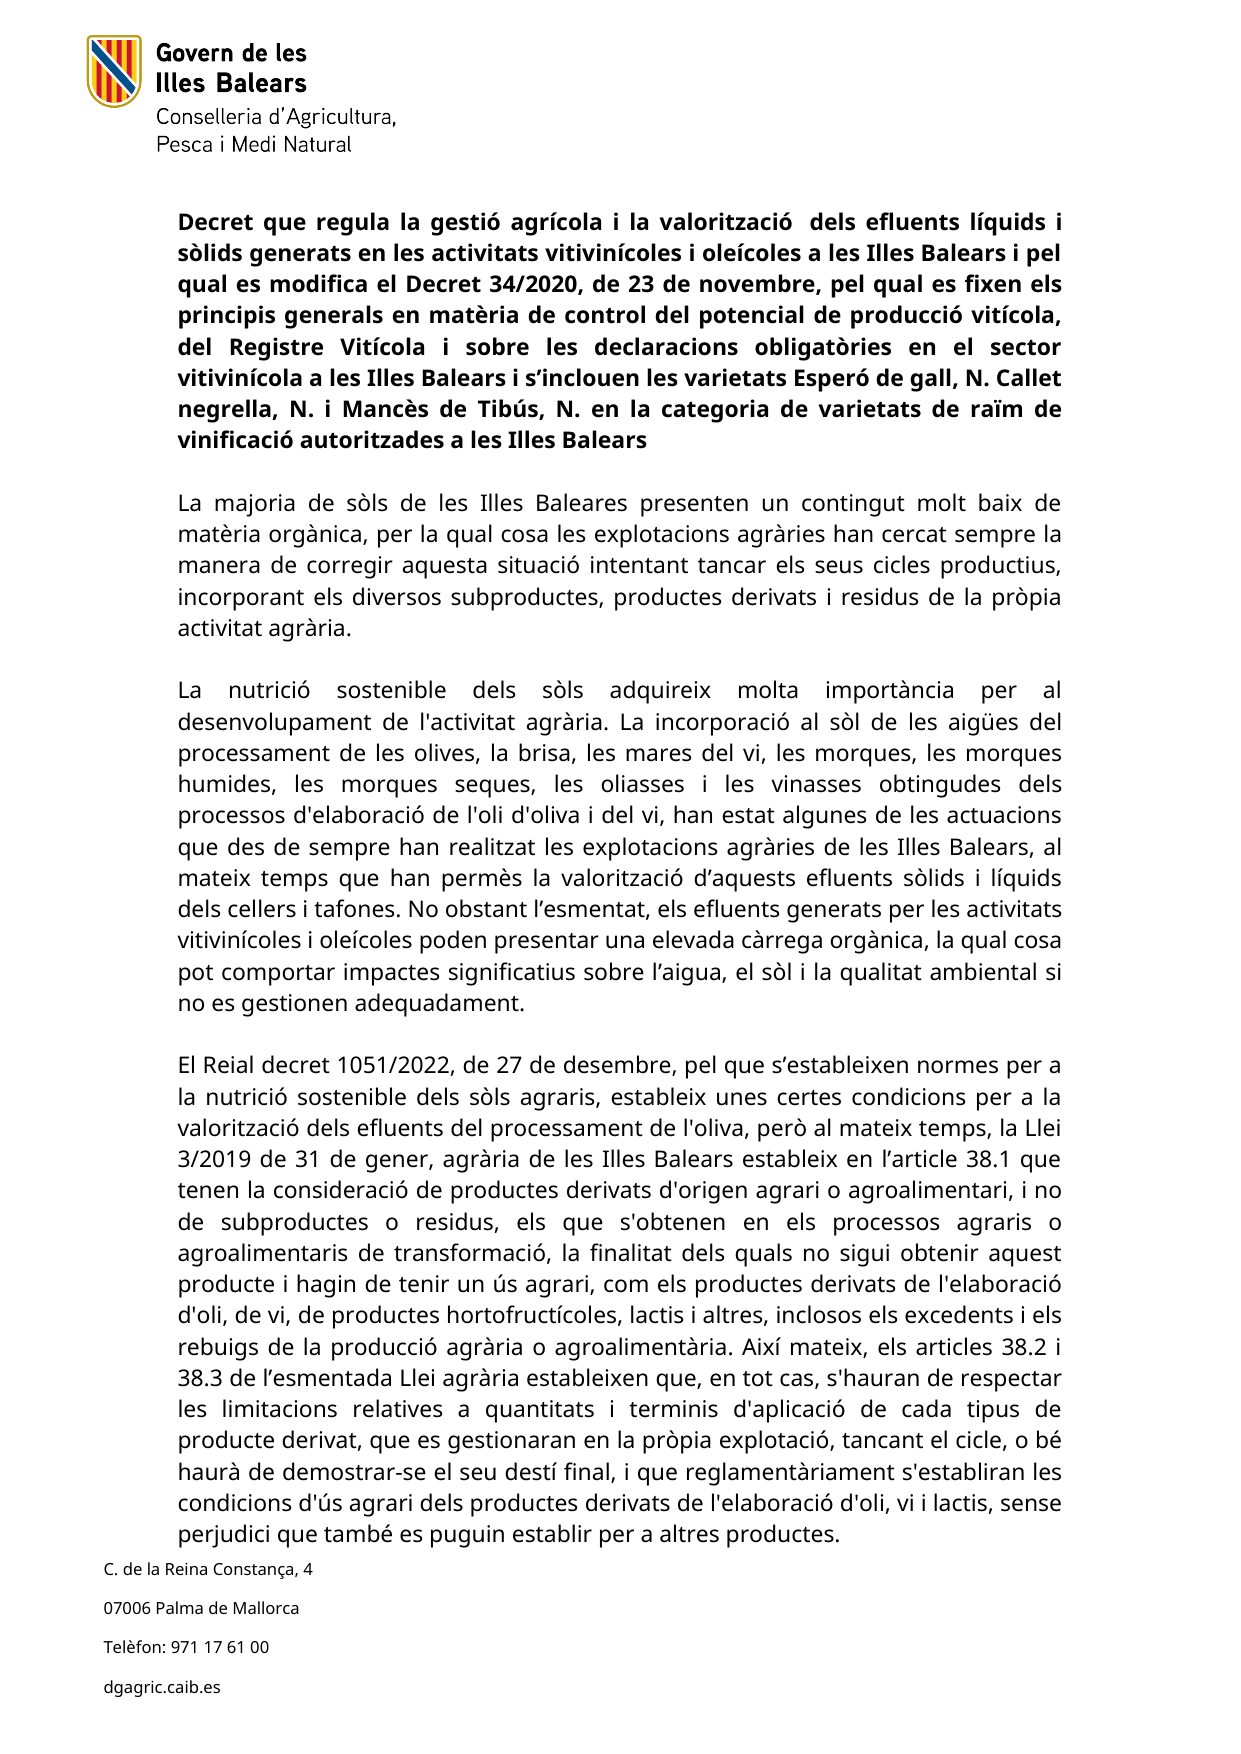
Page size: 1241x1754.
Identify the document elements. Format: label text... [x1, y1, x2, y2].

picture [71, 28, 411, 159]
text El Reial decret 1051/2022, de 27 de desembre, pel que s’estableixen normes per a la nutrició sostenible dels sòls agraris, estableix unes certes condicions per a la valorització dels efluents del processament de l'oliva, però al mateix temps, la Llei 3/2019 de 31 de gener, agrària de les Illes Balears estableix en l’article 38.1 que tenen la consideració de productes derivats d'origen agrari o agroalimentari, i no de subproductes o residus, els que s'obtenen en els processos agraris o agroalimentaris de transformació, la finalitat dels quals no sigui obtenir aquest producte i hagin de tenir un ús agrari, com els productes derivats de l'elaboració d'oli, de vi, de productes hortofructícoles, lactis i altres, inclosos els excedents i els rebuigs de la producció agrària o agroalimentària. Així mateix, els articles 38.2 i 38.3 de l’esmentada Llei agrària estableixen que, en tot cas, s'hauran de respectar les limitacions relatives a quantitats i terminis d'aplicació de cada tipus de producte derivat, que es gestionaran en la pròpia explotació, tancant el cicle, o bé haurà de demostrar-se el seu destí final, i que reglamentàriament s'establiran les condicions d'ús agrari dels productes derivats de l'elaboració d'oli, vi i lactis, sense perjudici que també es puguin establir per a altres productes. [177, 1049, 1063, 1549]
list La nutrició sostenible dels sòls adquireix molta importància per al desenvolupament de l'activitat agrària. La incorporació al sòl de les aigües del processament de les olives, la brisa, les mares del vi, les morques, les morques humides, les morques seques, les oliasses i les vinasses obtingudes dels processos d'elaboració de l'oli d'oliva i del vi, han estat algunes de les actuacions que des de sempre han realitzat les explotacions agràries de les Illes Balears, al mateix temps que han permès la valorització d’aquests efluents sòlids i líquids dels cellers i tafones. No obstant l’esmentat, els efluents generats per les activitats vitivinícoles i oleícoles poden presentar una elevada càrrega orgànica, la qual cosa pot comportar impactes significatius sobre l’aigua, el sòl i la qualitat ambiental si no es gestionen adequadament. [177, 674, 1063, 1018]
list La majoria de sòls de les Illes Baleares presenten un contingut molt baix de matèria orgànica, per la qual cosa les explotacions agràries han cercat sempre la manera de corregir aquesta situació intentant tancar els seus cicles productius, incorporant els diversos subproductes, productes derivats i residus de la pròpia activitat agrària. [177, 487, 1063, 643]
text Decret que regula la gestió agrícola i la valorització dels efluents líquids i sòlids generats en les activitats vitivinícoles i oleícoles a les Illes Balears i pel qual es modifica el Decret 34/2020, de 23 de novembre, pel qual es fixen els principis generals en matèria de control del potencial de producció vitícola, del Registre Vitícola i sobre les declaracions obligatòries en el sector vitivinícola a les Illes Balears i s’inclouen les varietats Esperó de gall, N. Callet negrella, N. i Mancès de Tibús, N. en la categoria de varietats de raïm de vinificació autoritzades a les Illes Balears [177, 205, 1063, 455]
